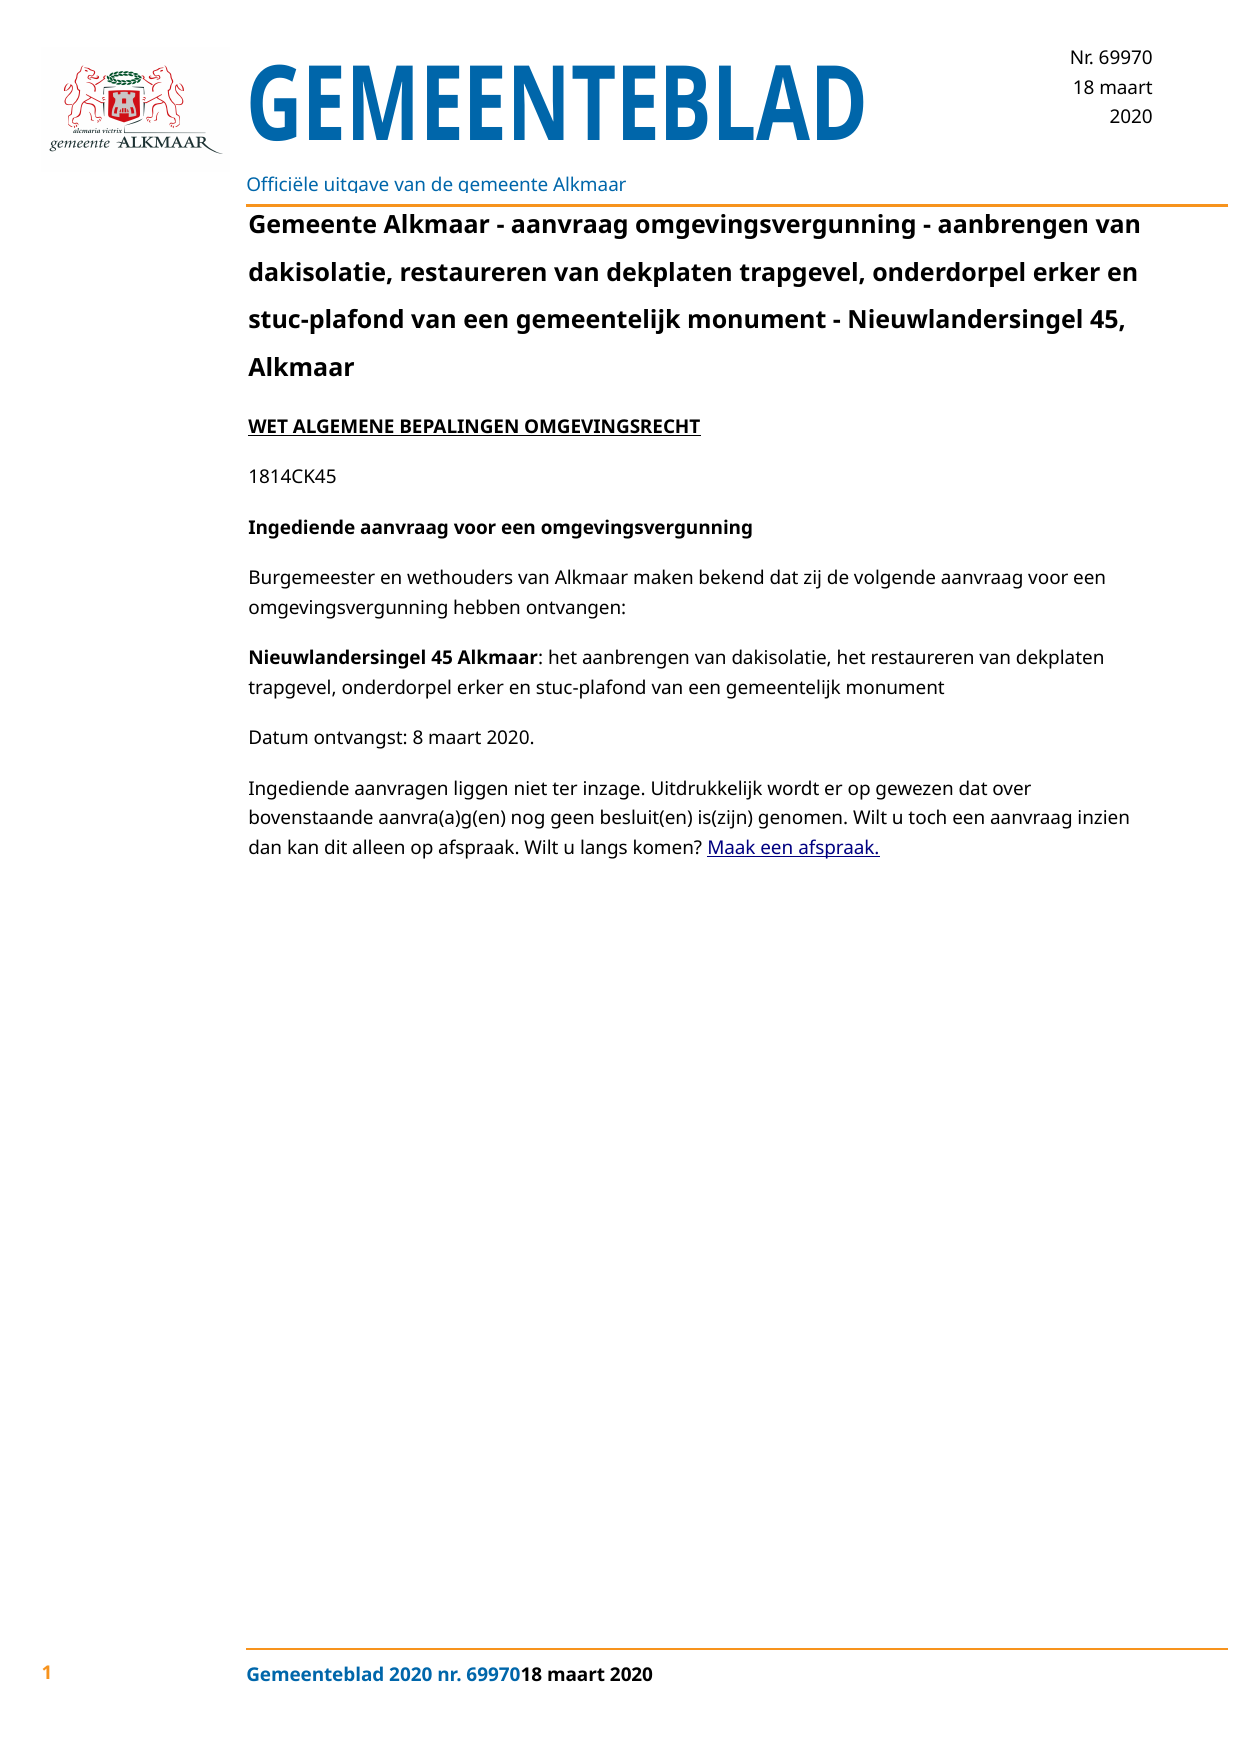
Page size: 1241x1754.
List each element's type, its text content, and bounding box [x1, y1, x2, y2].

text Gemeente Alkmaar - aanvraag omgevingsvergunning - aanbrengen van dakisolatie, restaureren van dekplaten trapgevel, onderdorpel erker en stuc-plafond van een gemeentelijk monument - Nieuwlandersingel 45, Alkmaar [248, 207, 1152, 384]
text WET ALGEMENE BEPALINGEN OMGEVINGSRECHT [248, 413, 1152, 439]
text Burgemeester en wethouders van Alkmaar maken bekend dat zij de volgende aanvraag voor een omgevingsvergunning hebben ontvangen: [248, 564, 1152, 620]
text Ingediende aanvragen liggen niet ter inzage. Uitdrukkelijk wordt er op gewezen dat over bovenstaande aanvra(a)g(en) nog geen besluit(en) is(zijn) genomen. Wilt u toch een aanvraag inzien dan kan dit alleen op afspraak. Wilt u langs komen? Maak een afspraak. [248, 775, 1152, 860]
text 1814CK45 [248, 463, 1152, 489]
text Ingediende aanvraag voor een omgevingsvergunning [248, 514, 1152, 540]
text Nieuwlandersingel 45 Alkmaar: het aanbrengen van dakisolatie, het restaureren van dekplaten trapgevel, onderdorpel erker en stuc-plafond van een gemeentelijk monument [248, 644, 1152, 700]
text Datum ontvangst: 8 maart 2020. [248, 724, 1152, 750]
picture [41, 47, 231, 172]
